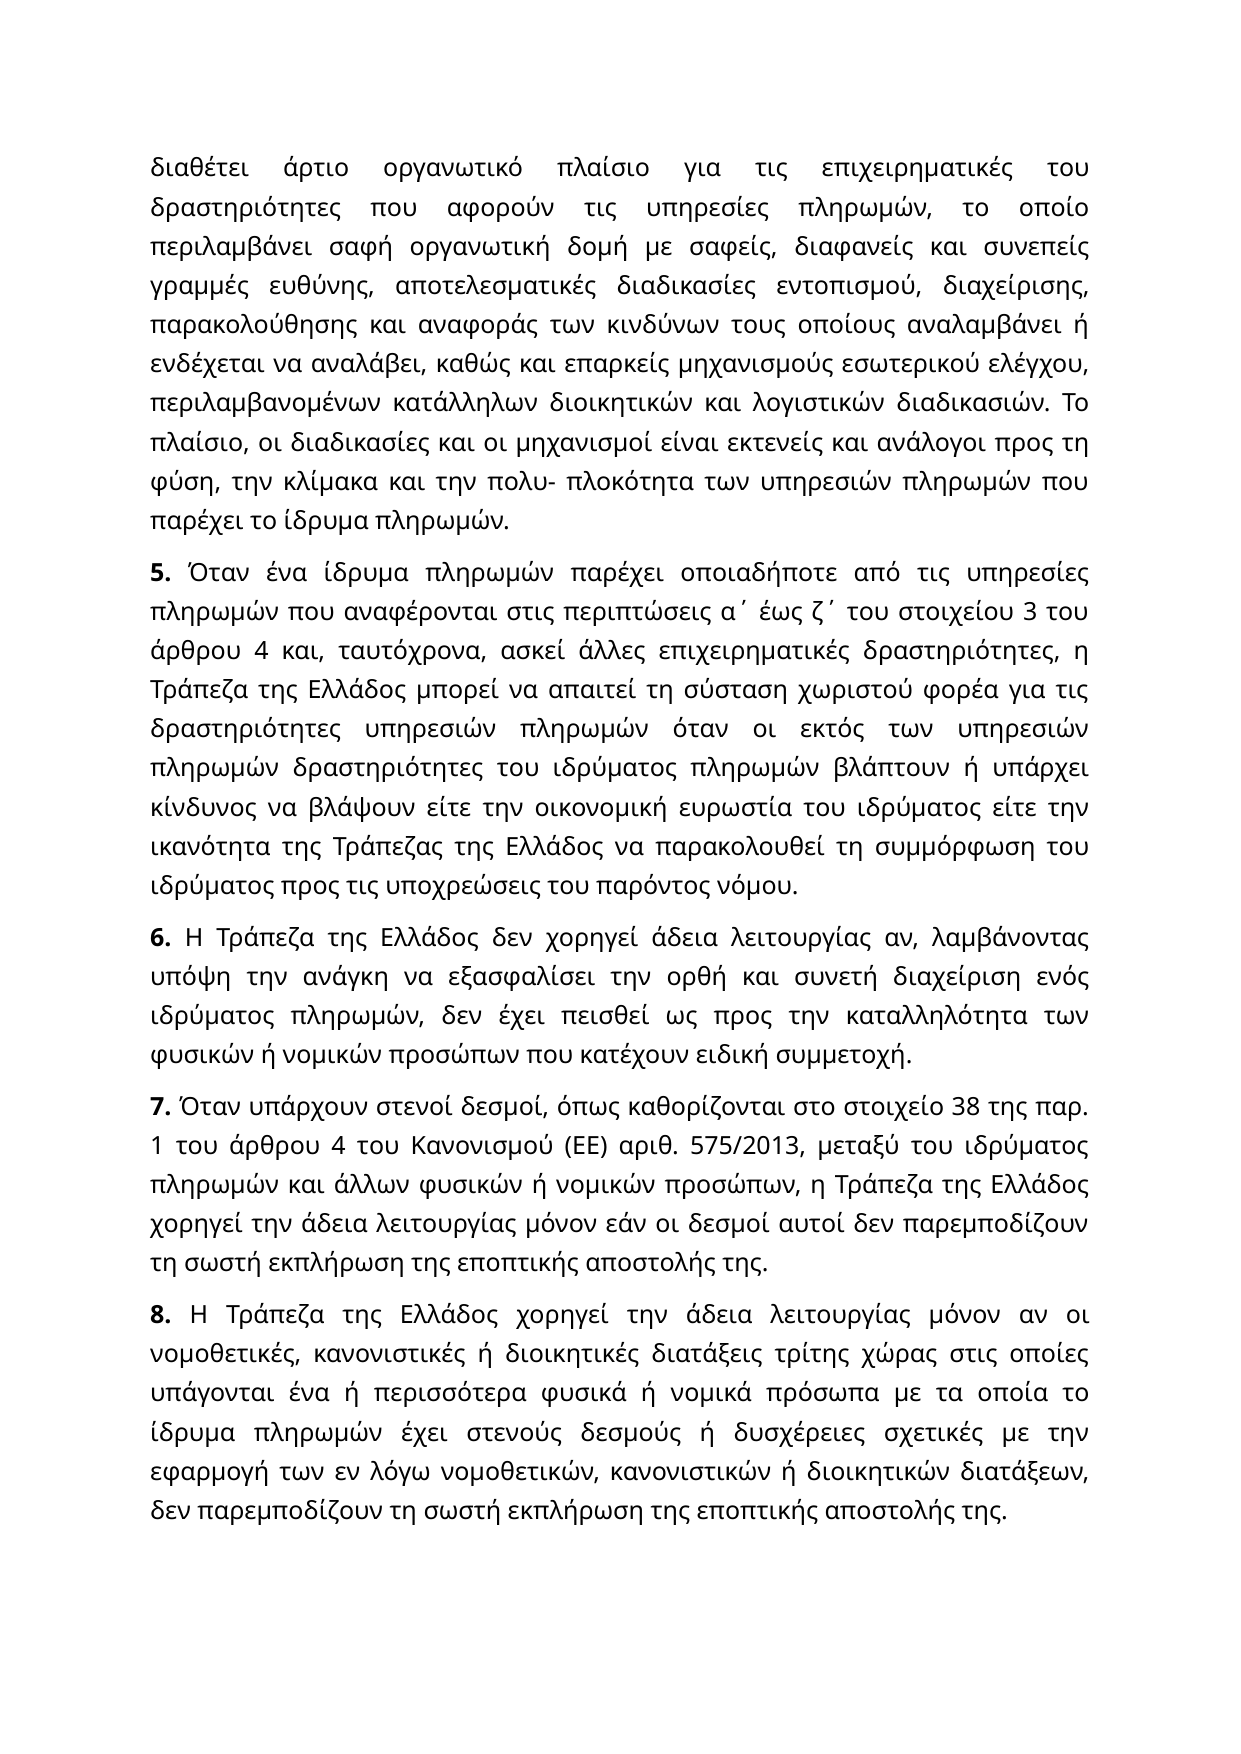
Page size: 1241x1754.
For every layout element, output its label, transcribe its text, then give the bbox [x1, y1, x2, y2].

text διαθέτει άρτιο οργανωτικό πλαίσιο για τις επιχειρηματικές του δραστηριότητες που αφορούν τις υπηρεσίες πληρωμών, το οποίο περιλαμβάνει σαφή οργανωτική δομή με σαφείς, διαφανείς και συνεπείς γραμμές ευθύνης, αποτελεσματικές διαδικασίες εντοπισμού, διαχείρισης, παρακολούθησης και αναφοράς των κινδύνων τους οποίους αναλαμβάνει ή ενδέχεται να αναλάβει, καθώς και επαρκείς μηχανισμούς εσωτερικού ελέγχου, περιλαμβανομένων κατάλληλων διοικητικών και λογιστικών διαδικασιών. Το πλαίσιο, οι διαδικασίες και οι μηχανισμοί είναι εκτενείς και ανάλογοι προς τη φύση, την κλίμακα και την πολυ- πλοκότητα των υπηρεσιών πληρωμών που παρέχει το ίδρυμα πληρωμών. [150, 150, 1090, 537]
text 6. Η Τράπεζα της Ελλάδος δεν χορηγεί άδεια λειτουργίας αν, λαμβάνοντας υπόψη την ανάγκη να εξασφαλίσει την ορθή και συνετή διαχείριση ενός ιδρύματος πληρωμών, δεν έχει πεισθεί ως προς την καταλληλότητα των φυσικών ή νομικών προσώπων που κατέχουν ειδική συμμετοχή. [150, 919, 1090, 1071]
text 7. Όταν υπάρχουν στενοί δεσμοί, όπως καθορίζονται στο στοιχείο 38 της παρ. 1 του άρθρου 4 του Κανονισμού (ΕΕ) αριθ. 575/2013, μεταξύ του ιδρύματος πληρωμών και άλλων φυσικών ή νομικών προσώπων, η Τράπεζα της Ελλάδος χορηγεί την άδεια λειτουργίας μόνον εάν οι δεσμοί αυτοί δεν παρεμποδίζουν τη σωστή εκπλήρωση της εποπτικής αποστολής της. [150, 1088, 1090, 1279]
text 5. Όταν ένα ίδρυμα πληρωμών παρέχει οποιαδήποτε από τις υπηρεσίες πληρωμών που αναφέρονται στις περιπτώσεις α΄ έως ζ΄ του στοιχείου 3 του άρθρου 4 και, ταυτόχρονα, ασκεί άλλες επιχειρηματικές δραστηριότητες, η Τράπεζα της Ελλάδος μπορεί να απαιτεί τη σύσταση χωριστού φορέα για τις δραστηριότητες υπηρεσιών πληρωμών όταν οι εκτός των υπηρεσιών πληρωμών δραστηριότητες του ιδρύματος πληρωμών βλάπτουν ή υπάρχει κίνδυνος να βλάψουν είτε την οικονομική ευρωστία του ιδρύματος είτε την ικανότητα της Τράπεζας της Ελλάδος να παρακολουθεί τη συμμόρφωση του ιδρύματος προς τις υποχρεώσεις του παρόντος νόμου. [150, 554, 1090, 902]
text 8. Η Τράπεζα της Ελλάδος χορηγεί την άδεια λειτουργίας μόνον αν οι νομοθετικές, κανονιστικές ή διοικητικές διατάξεις τρίτης χώρας στις οποίες υπάγονται ένα ή περισσότερα φυσικά ή νομικά πρόσωπα με τα οποία το ίδρυμα πληρωμών έχει στενούς δεσμούς ή δυσχέρειες σχετικές με την εφαρμογή των εν λόγω νομοθετικών, κανονιστικών ή διοικητικών διατάξεων, δεν παρεμποδίζουν τη σωστή εκπλήρωση της εποπτικής αποστολής της. [150, 1297, 1090, 1527]
